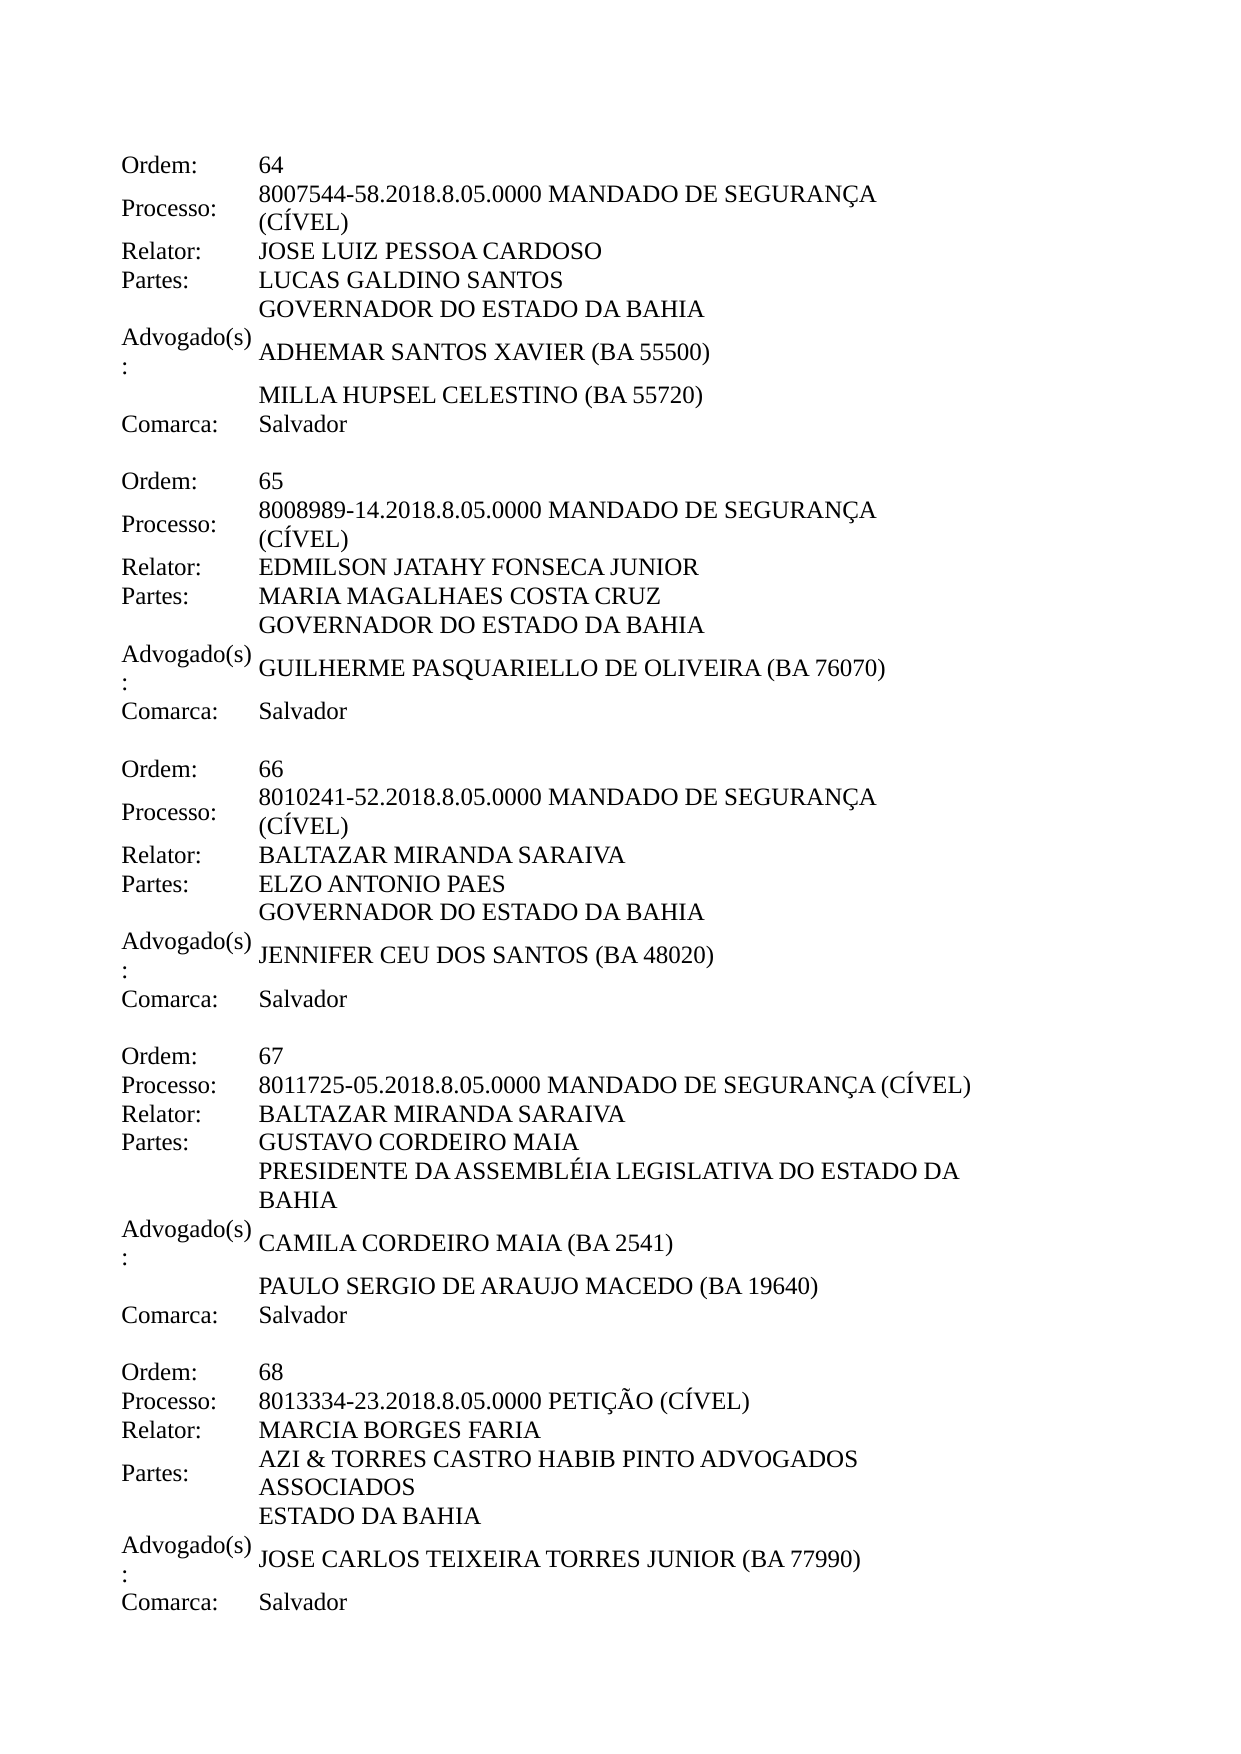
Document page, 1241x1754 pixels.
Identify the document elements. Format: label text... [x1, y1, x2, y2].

table_cell Processo: [121, 1386, 258, 1415]
table_cell LUCAS GALDINO SANTOS [258, 265, 972, 294]
table_header 66 [258, 754, 972, 782]
table_cell CAMILA CORDEIRO MAIA (BA 2541) [258, 1214, 1040, 1271]
table_cell Partes: [121, 581, 258, 610]
table_cell Salvador [258, 409, 972, 437]
table_cell JOSE CARLOS TEIXEIRA TORRES JUNIOR (BA 77990) [258, 1530, 1020, 1587]
table_cell [121, 1271, 258, 1300]
table_cell ESTADO DA BAHIA [258, 1501, 1020, 1530]
table_cell Advogado(s): [121, 1530, 258, 1587]
table_cell BALTAZAR MIRANDA SARAIVA [258, 840, 972, 869]
table_cell Relator: [121, 840, 258, 869]
table_cell Salvador [258, 1588, 1020, 1616]
table_cell 8013334-23.2018.8.05.0000 PETIÇÃO (CÍVEL) [258, 1386, 1020, 1415]
table_cell GOVERNADOR DO ESTADO DA BAHIA [258, 898, 972, 926]
table_cell ELZO ANTONIO PAES [258, 869, 972, 897]
table_cell GUSTAVO CORDEIRO MAIA [258, 1128, 1040, 1156]
table_cell [121, 380, 258, 409]
table_cell Relator: [121, 553, 258, 581]
table_header 68 [258, 1358, 1020, 1386]
table_header 64 [258, 150, 972, 179]
table_header Ordem: [121, 1358, 258, 1386]
table_cell EDMILSON JATAHY FONSECA JUNIOR [258, 553, 972, 581]
table_cell [121, 1501, 258, 1530]
table_header Ordem: [121, 150, 258, 179]
table_cell Comarca: [121, 1588, 258, 1616]
table_cell Processo: [121, 179, 258, 236]
table_cell Salvador [258, 984, 972, 1012]
table_header Ordem: [121, 466, 258, 495]
table_header Ordem: [121, 1041, 258, 1070]
table_header 65 [258, 466, 972, 495]
table_cell Advogado(s): [121, 926, 258, 984]
table_cell Advogado(s): [121, 639, 258, 696]
table_cell JENNIFER CEU DOS SANTOS (BA 48020) [258, 926, 972, 984]
table_cell GOVERNADOR DO ESTADO DA BAHIA [258, 294, 972, 322]
table_cell Relator: [121, 236, 258, 265]
table_cell Salvador [258, 1300, 1040, 1329]
table_cell PRESIDENTE DA ASSEMBLÉIA LEGISLATIVA DO ESTADO DA BAHIA [258, 1156, 1040, 1214]
table_cell 8008989-14.2018.8.05.0000 MANDADO DE SEGURANÇA (CÍVEL) [258, 495, 972, 552]
table_cell Relator: [121, 1415, 258, 1444]
table_cell GOVERNADOR DO ESTADO DA BAHIA [258, 610, 972, 639]
table_cell [121, 294, 258, 322]
table_cell Advogado(s): [121, 323, 258, 380]
table_header Ordem: [121, 754, 258, 782]
table_cell Advogado(s): [121, 1214, 258, 1271]
table_cell Partes: [121, 1128, 258, 1156]
table_cell Salvador [258, 696, 972, 725]
table_cell MARCIA BORGES FARIA [258, 1415, 1020, 1444]
table_cell Partes: [121, 869, 258, 897]
table_cell 8007544-58.2018.8.05.0000 MANDADO DE SEGURANÇA (CÍVEL) [258, 179, 972, 236]
table_cell Comarca: [121, 984, 258, 1012]
table_cell Partes: [121, 1444, 258, 1501]
table_cell 8011725-05.2018.8.05.0000 MANDADO DE SEGURANÇA (CÍVEL) [258, 1070, 1040, 1099]
table_header 67 [258, 1041, 1040, 1070]
table_cell Processo: [121, 1070, 258, 1099]
table_cell 8010241-52.2018.8.05.0000 MANDADO DE SEGURANÇA (CÍVEL) [258, 783, 972, 840]
table_cell Relator: [121, 1099, 258, 1127]
table_cell Processo: [121, 495, 258, 552]
table_cell [121, 898, 258, 926]
table_cell BALTAZAR MIRANDA SARAIVA [258, 1099, 1040, 1127]
table_cell Processo: [121, 783, 258, 840]
table_cell GUILHERME PASQUARIELLO DE OLIVEIRA (BA 76070) [258, 639, 972, 696]
table_cell Comarca: [121, 409, 258, 437]
table_cell ADHEMAR SANTOS XAVIER (BA 55500) [258, 323, 972, 380]
table_cell AZI & TORRES CASTRO HABIB PINTO ADVOGADOS ASSOCIADOS [258, 1444, 1020, 1501]
table_cell PAULO SERGIO DE ARAUJO MACEDO (BA 19640) [258, 1271, 1040, 1300]
table_cell [121, 610, 258, 639]
table_cell MILLA HUPSEL CELESTINO (BA 55720) [258, 380, 972, 409]
table_cell Comarca: [121, 696, 258, 725]
table_cell Partes: [121, 265, 258, 294]
table_cell MARIA MAGALHAES COSTA CRUZ [258, 581, 972, 610]
table_cell [121, 1156, 258, 1214]
table_cell Comarca: [121, 1300, 258, 1329]
table_cell PODER JUDICIÁRIO TRIBUNAL DE JUSTIÇA DO ESTADO DA BAHIA SEÇÃO CÍVEL DE DIREITO PÚBLICO PAUTA DE JULGAMENTO Processos que deverão ser julgados pelo(a) Seção Cível de Direito Público, em Sessão Ordinária que será realizada em 23/05/2019 às 08:30:00, no Tribunal de Justiça da Bahia, 5ª Av. do CAB, nº 560. Salvador/BA - Brasil - CEP 41745-971. Na forma do art. 183, §2º, do RITJBA, com a redação dada pela emenda regimental n. 12, disponibilizada no DJe de 31 de março de 2016, os advogados poderão apresentar pedido de julgamento presencial, com ou sem sustentação oral, até 30 (trinta) minutos antes do início da sessão de julgamento, dirigido ao Presidente do Órgão Julgador e entregue ao Diretor da respectiva Secretaria. Pauta de Julgamento originária do sistema PJE [118, 118, 1122, 1619]
table_cell JOSE LUIZ PESSOA CARDOSO [258, 236, 972, 265]
